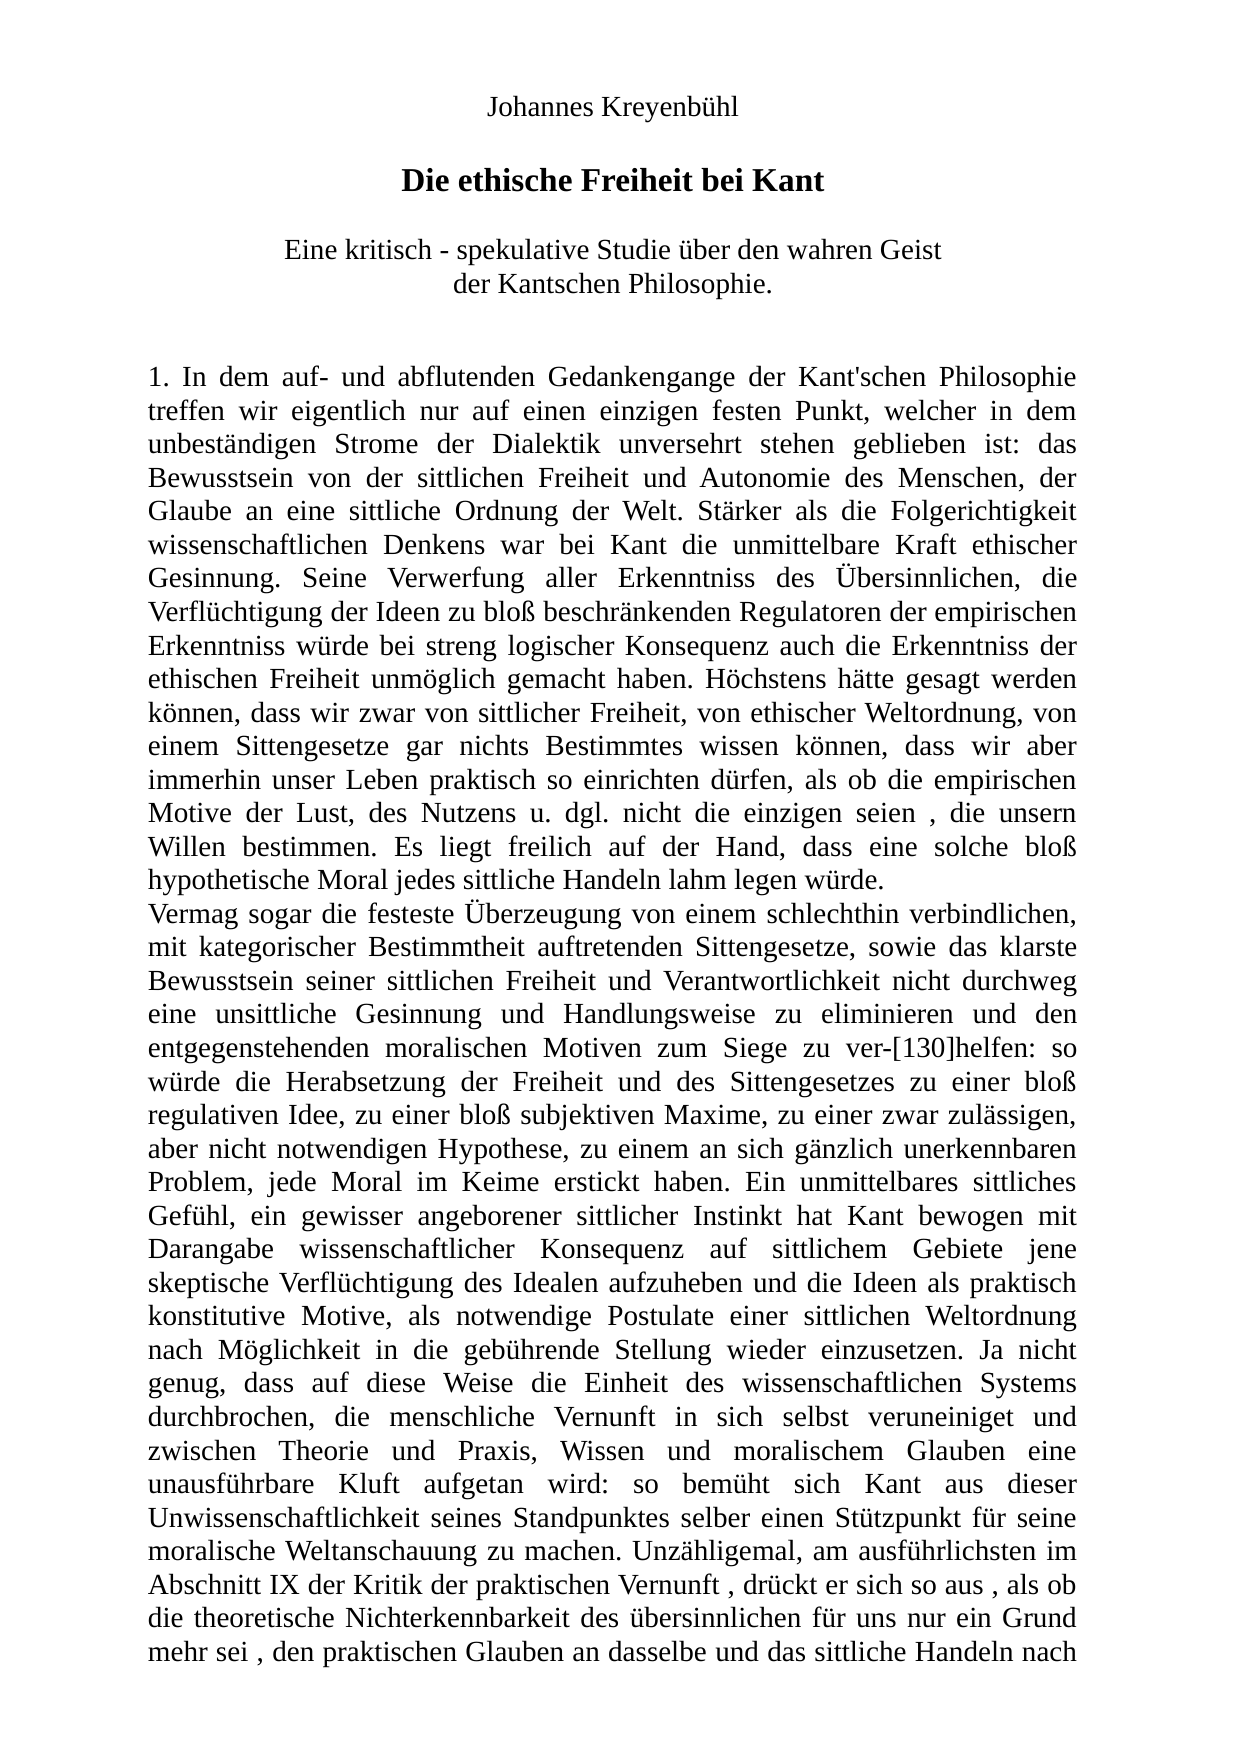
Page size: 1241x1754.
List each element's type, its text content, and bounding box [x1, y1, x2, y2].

text der Kantschen Philosophie. [148, 266, 1078, 299]
text Johannes Kreyenbühl [148, 89, 1078, 122]
text Vermag sogar die festeste Überzeugung von einem schlechthin verbindlichen, mit kategorischer Bestimmtheit auftretenden Sittengesetze, sowie das klarste Bewusstsein seiner sittlichen Freiheit und Verantwortlichkeit nicht durchweg eine unsittliche Gesinnung und Handlungsweise zu eliminieren und den entgegenstehenden moralischen Motiven zum Siege zu ver-[130]helfen: so würde die Herabsetzung der Freiheit und des Sittengesetzes zu einer bloß regulativen Idee, zu einer bloß subjektiven Maxime, zu einer zwar zulässigen, aber nicht notwendigen Hypothese, zu einem an sich gänzlich unerkennbaren Problem, jede Moral im Keime erstickt haben. Ein unmittelbares sittliches Gefühl, ein gewisser angeborener sittlicher Instinkt hat Kant bewogen mit Darangabe wissenschaftlicher Konsequenz auf sittlichem Gebiete jene skeptische Verflüchtigung des Idealen aufzuheben und die Ideen als praktisch konstitutive Motive, als notwendige Postulate einer sittlichen Weltordnung nach Möglichkeit in die gebührende Stellung wieder einzusetzen. Ja nicht genug, dass auf diese Weise die Einheit des wissenschaftlichen Systems durchbrochen, die menschliche Vernunft in sich selbst veruneiniget und zwischen Theorie und Praxis, Wissen und moralischem Glauben eine unausführbare Kluft aufgetan wird: so bemüht sich Kant aus dieser Unwissenschaftlichkeit seines Standpunktes selber einen Stützpunkt für seine moralische Weltanschauung zu machen. Unzähligemal, am ausführlichsten im Abschnitt IX der Kritik der praktischen Vernunft , drückt er sich so aus , als ob die theoretische Nichterkennbarkeit des übersinnlichen für uns nur ein Grund mehr sei , den praktischen Glauben an dasselbe und das sittliche Handeln nach [148, 896, 1078, 1667]
text 1. In dem auf- und abflutenden Gedankengange der Kant'schen Philosophie treffen wir eigentlich nur auf einen einzigen festen Punkt, welcher in dem unbeständigen Strome der Dialektik unversehrt stehen geblieben ist: das Bewusstsein von der sittlichen Freiheit und Autonomie des Menschen, der Glaube an eine sittliche Ordnung der Welt. Stärker als die Folgerichtigkeit wissenschaftlichen Denkens war bei Kant die unmittelbare Kraft ethischer Gesinnung. Seine Verwerfung aller Erkenntniss des Übersinnlichen, die Verflüchtigung der Ideen zu bloß beschränkenden Regulatoren der empirischen Erkenntniss würde bei streng logischer Konsequenz auch die Erkenntniss der ethischen Freiheit unmöglich gemacht haben. Höchstens hätte gesagt werden können, dass wir zwar von sittlicher Freiheit, von ethischer Weltordnung, von einem Sittengesetze gar nichts Bestimmtes wissen können, dass wir aber immerhin unser Leben praktisch so einrichten dürfen, als ob die empirischen Motive der Lust, des Nutzens u. dgl. nicht die einzigen seien , die unsern Willen bestimmen. Es liegt freilich auf der Hand, dass eine solche bloß hypothetische Moral jedes sittliche Handeln lahm legen würde. [148, 359, 1078, 896]
text Eine kritisch - spekulative Studie über den wahren Geist [148, 232, 1078, 266]
text Die ethische Freiheit bei Kant [148, 161, 1078, 199]
